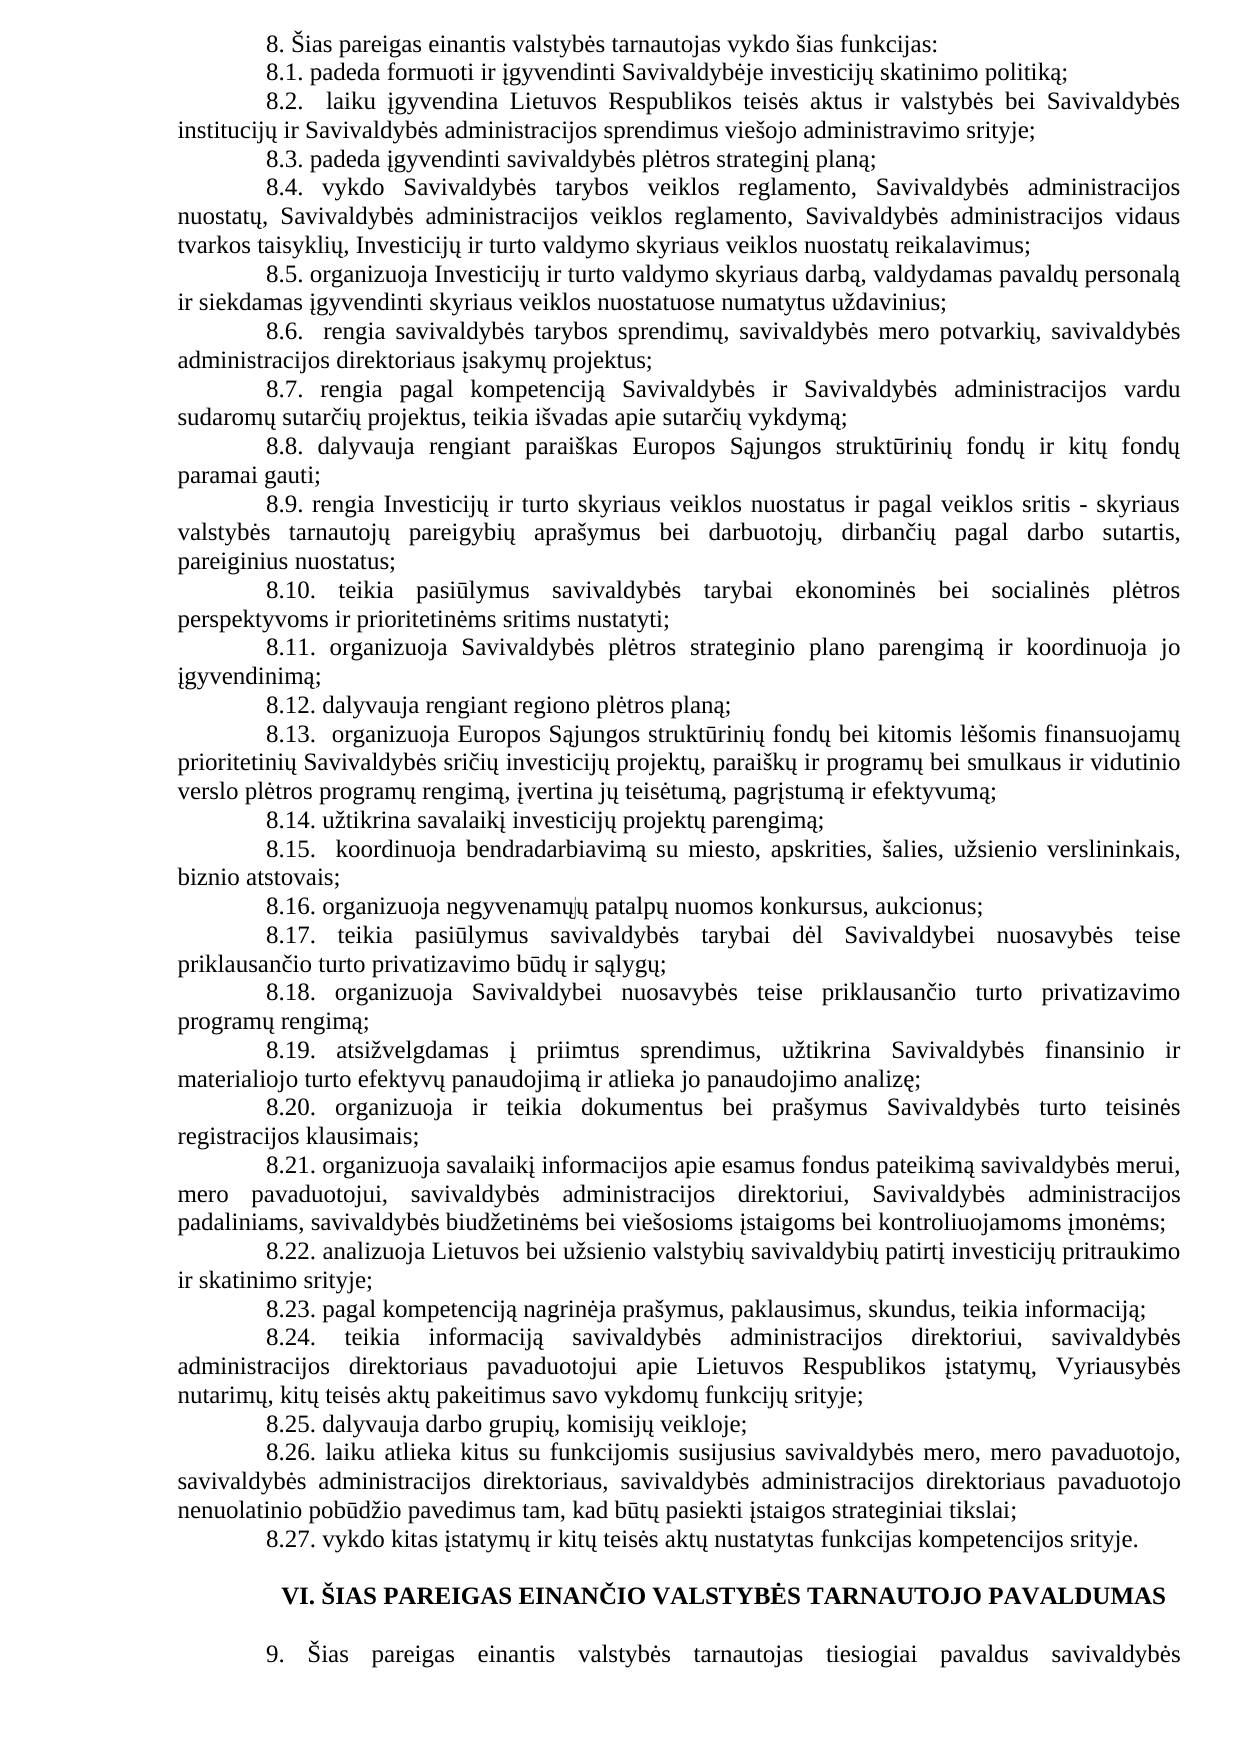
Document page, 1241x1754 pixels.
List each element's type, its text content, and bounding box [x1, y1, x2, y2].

text 8.26. laiku atlieka kitus su funkcijomis susijusius savivaldybės mero, mero pavaduotojo, savivaldybės administracijos direktoriaus, savivaldybės administracijos direktoriaus pavaduotojo nenuolatinio pobūdžio pavedimus tam, kad būtų pasiekti įstaigos strateginiai tikslai; [177, 1437, 1181, 1524]
text 8.23. pagal kompetenciją nagrinėja prašymus, paklausimus, skundus, teikia informaciją; [177, 1294, 1181, 1322]
text 8. Šias pareigas einantis valstybės tarnautojas vykdo šias funkcijas: [177, 29, 1181, 57]
text 8.5. organizuoja Investicijų ir turto valdymo skyriaus darbą, valdydamas pavaldų personalą ir siekdamas įgyvendinti skyriaus veiklos nuostatuose numatytus uždavinius; [177, 259, 1181, 316]
text 8.8. dalyvauja rengiant paraiškas Europos Sąjungos struktūrinių fondų ir kitų fondų paramai gauti; [177, 431, 1181, 489]
text 8.16. organizuoja negyvenamųjų patalpų nuomos konkursus, aukcionus; [177, 891, 1181, 920]
text 8.19. atsižvelgdamas į priimtus sprendimus, užtikrina Savivaldybės finansinio ir materialiojo turto efektyvų panaudojimą ir atlieka jo panaudojimo analizę; [177, 1035, 1181, 1092]
text 8.13. organizuoja Europos Sąjungos struktūrinių fondų bei kitomis lėšomis finansuojamų prioritetinių Savivaldybės sričių investicijų projektų, paraiškų ir programų bei smulkaus ir vidutinio verslo plėtros programų rengimą, įvertina jų teisėtumą, pagrįstumą ir efektyvumą; [177, 719, 1181, 805]
text 8.7. rengia pagal kompetenciją Savivaldybės ir Savivaldybės administracijos vardu sudaromų sutarčių projektus, teikia išvadas apie sutarčių vykdymą; [177, 374, 1181, 431]
text 8.4. vykdo Savivaldybės tarybos veiklos reglamento, Savivaldybės administracijos nuostatų, Savivaldybės administracijos veiklos reglamento, Savivaldybės administracijos vidaus tvarkos taisyklių, Investicijų ir turto valdymo skyriaus veiklos nuostatų reikalavimus; [177, 172, 1181, 259]
text 8.11. organizuoja Savivaldybės plėtros strateginio plano parengimą ir koordinuoja jo įgyvendinimą; [177, 632, 1181, 690]
text 8.17. teikia pasiūlymus savivaldybės tarybai dėl Savivaldybei nuosavybės teise priklausančio turto privatizavimo būdų ir sąlygų; [177, 920, 1181, 977]
text 8.3. padeda įgyvendinti savivaldybės plėtros strateginį planą; [177, 144, 1181, 172]
text 8.2. laiku įgyvendina Lietuvos Respublikos teisės aktus ir valstybės bei Savivaldybės institucijų ir Savivaldybės administracijos sprendimus viešojo administravimo srityje; [177, 86, 1181, 144]
text 8.9. rengia Investicijų ir turto skyriaus veiklos nuostatus ir pagal veiklos sritis - skyriaus valstybės tarnautojų pareigybių aprašymus bei darbuotojų, dirbančių pagal darbo sutartis, pareiginius nuostatus; [177, 489, 1181, 575]
text 8.25. dalyvauja darbo grupių, komisijų veikloje; [177, 1409, 1181, 1437]
text 8.15. koordinuoja bendradarbiavimą su miesto, apskrities, šalies, užsienio verslininkais, biznio atstovais; [177, 834, 1181, 891]
text 8.18. organizuoja Savivaldybei nuosavybės teise priklausančio turto privatizavimo programų rengimą; [177, 977, 1181, 1035]
text 9. Šias pareigas einantis valstybės tarnautojas tiesiogiai pavaldus savivaldybės [177, 1639, 1181, 1667]
text 8.6. rengia savivaldybės tarybos sprendimų, savivaldybės mero potvarkių, savivaldybės administracijos direktoriaus įsakymų projektus; [177, 316, 1181, 374]
text 8.20. organizuoja ir teikia dokumentus bei prašymus Savivaldybės turto teisinės registracijos klausimais; [177, 1092, 1181, 1150]
text 8.24. teikia informaciją savivaldybės administracijos direktoriui, savivaldybės administracijos direktoriaus pavaduotojui apie Lietuvos Respublikos įstatymų, Vyriausybės nutarimų, kitų teisės aktų pakeitimus savo vykdomų funkcijų srityje; [177, 1322, 1181, 1409]
text 8.14. užtikrina savalaikį investicijų projektų parengimą; [177, 805, 1181, 834]
text 8.1. padeda formuoti ir įgyvendinti Savivaldybėje investicijų skatinimo politiką; [177, 57, 1181, 86]
text VI. ŠIAS PAREIGAS EINANČIO VALSTYBĖS TARNAUTOJO PAVALDUMAS [177, 1581, 1181, 1610]
text 8.27. vykdo kitas įstatymų ir kitų teisės aktų nustatytas funkcijas kompetencijos srityje. [177, 1524, 1181, 1552]
text 8.21. organizuoja savalaikį informacijos apie esamus fondus pateikimą savivaldybės merui, mero pavaduotojui, savivaldybės administracijos direktoriui, Savivaldybės administracijos padaliniams, savivaldybės biudžetinėms bei viešosioms įstaigoms bei kontroliuojamoms įmonėms; [177, 1150, 1181, 1236]
text 8.12. dalyvauja rengiant regiono plėtros planą; [177, 690, 1181, 719]
text 8.22. analizuoja Lietuvos bei užsienio valstybių savivaldybių patirtį investicijų pritraukimo ir skatinimo srityje; [177, 1236, 1181, 1294]
text 8.10. teikia pasiūlymus savivaldybės tarybai ekonominės bei socialinės plėtros perspektyvoms ir prioritetinėms sritims nustatyti; [177, 575, 1181, 632]
